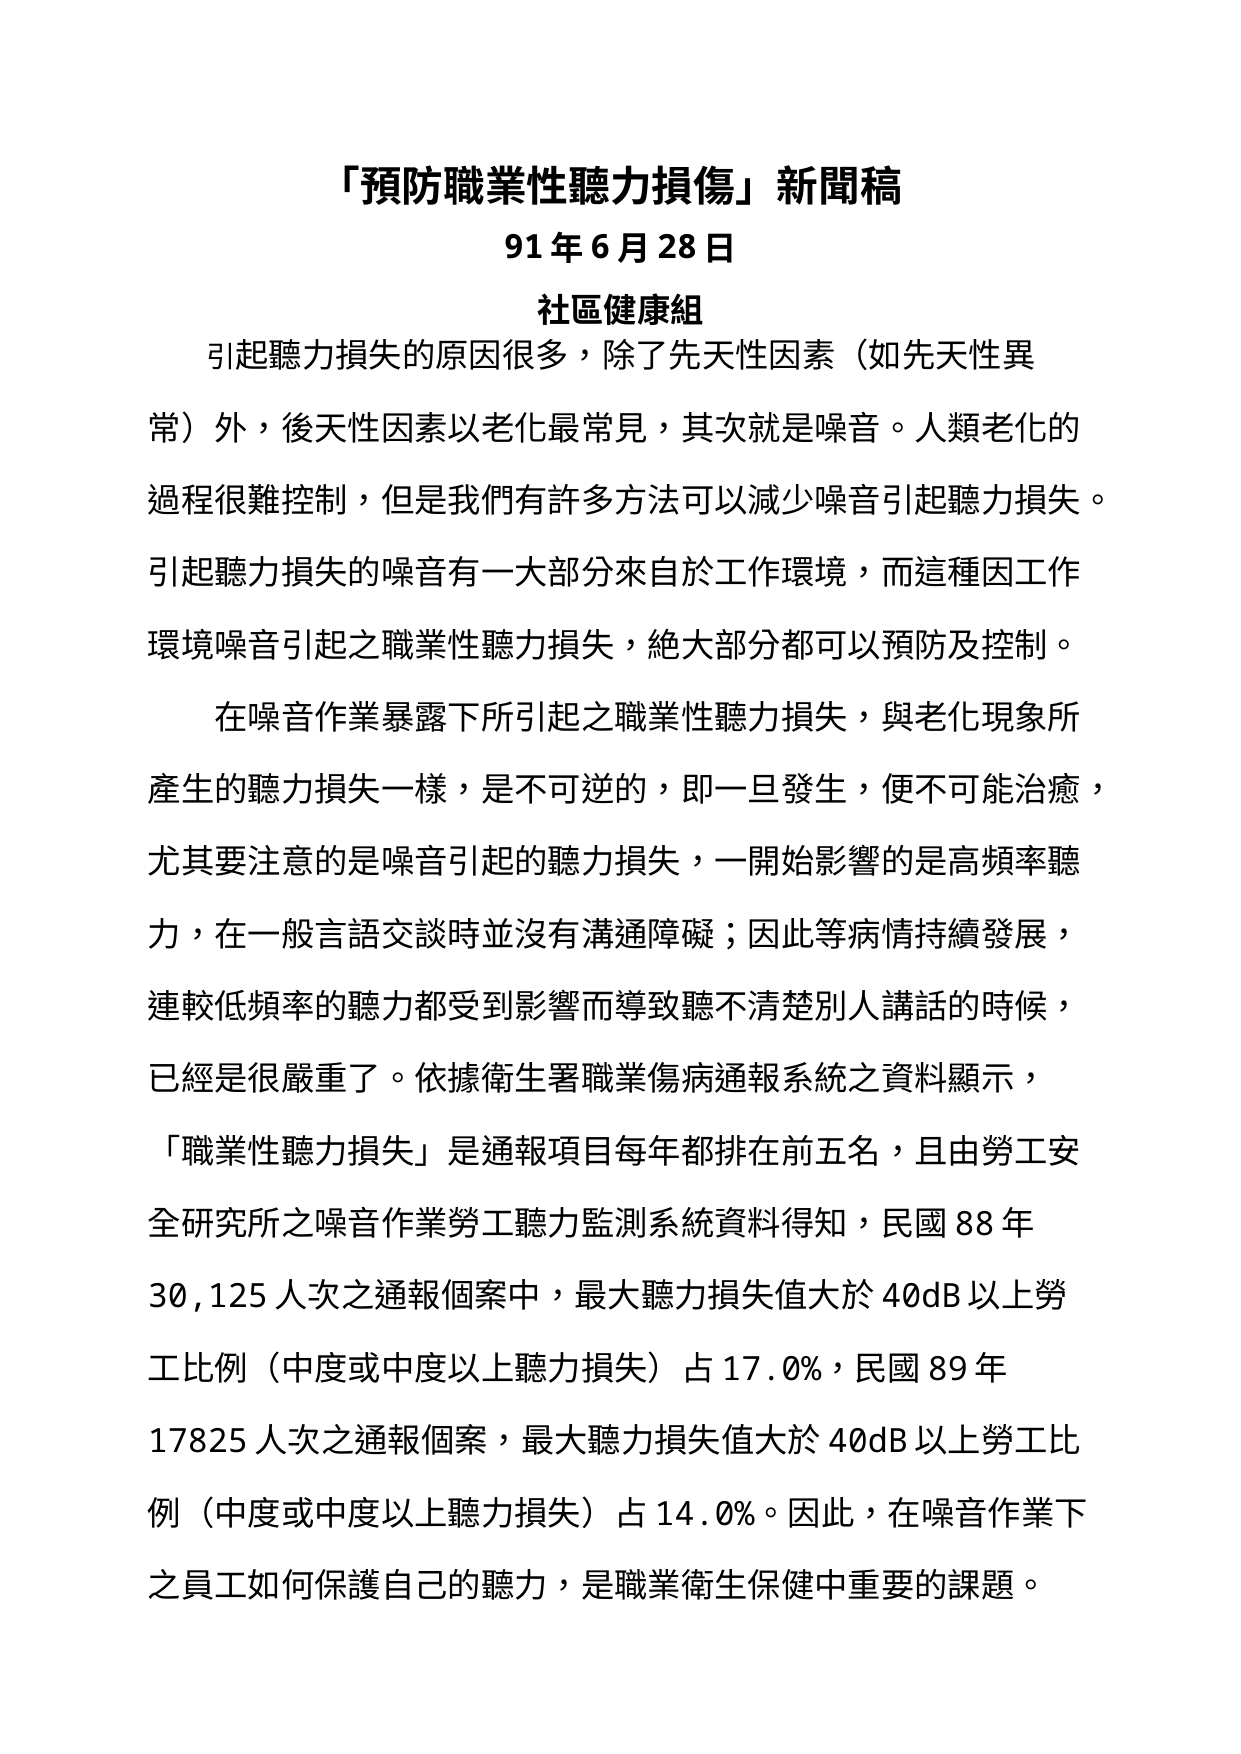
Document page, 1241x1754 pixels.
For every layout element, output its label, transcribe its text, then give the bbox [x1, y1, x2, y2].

text 社區健康組 [148, 267, 1092, 329]
text 在噪音作業暴露下所引起之職業性聽力損失，與老化現象所產生的聽力損失一樣，是不可逆的，即一旦發生，便不可能治癒，尤其要注意的是噪音引起的聽力損失，一開始影響的是高頻率聽力，在一般言語交談時並沒有溝通障礙；因此等病情持續發展，連較低頻率的聽力都受到影響而導致聽不清楚別人講話的時候，已經是很嚴重了。依據衛生署職業傷病通報系統之資料顯示，「職業性聽力損失」是通報項目每年都排在前五名，且由勞工安全研究所之噪音作業勞工聽力監測系統資料得知，民國88年30,125人次之通報個案中，最大聽力損失值大於40dB以上勞工比例（中度或中度以上聽力損失）占17.0%，民國89年17825人次之通報個案，最大聽力損失值大於40dB以上勞工比例（中度或中度以上聽力損失）占14.0%。因此，在噪音作業下之員工如何保護自己的聽力，是職業衛生保健中重要的課題。 [148, 691, 1092, 1607]
text 引起聽力損失的原因很多，除了先天性因素（如先天性異常）外，後天性因素以老化最常見，其次就是噪音。人類老化的過程很難控制，但是我們有許多方法可以減少噪音引起聽力損失。引起聽力損失的噪音有一大部分來自於工作環境，而這種因工作環境噪音引起之職業性聽力損失，絶大部分都可以預防及控制。 [148, 329, 1092, 667]
text 「預防職業性聽力損傷」新聞稿 [148, 142, 1092, 204]
text 91年6月28日 [148, 204, 1092, 267]
